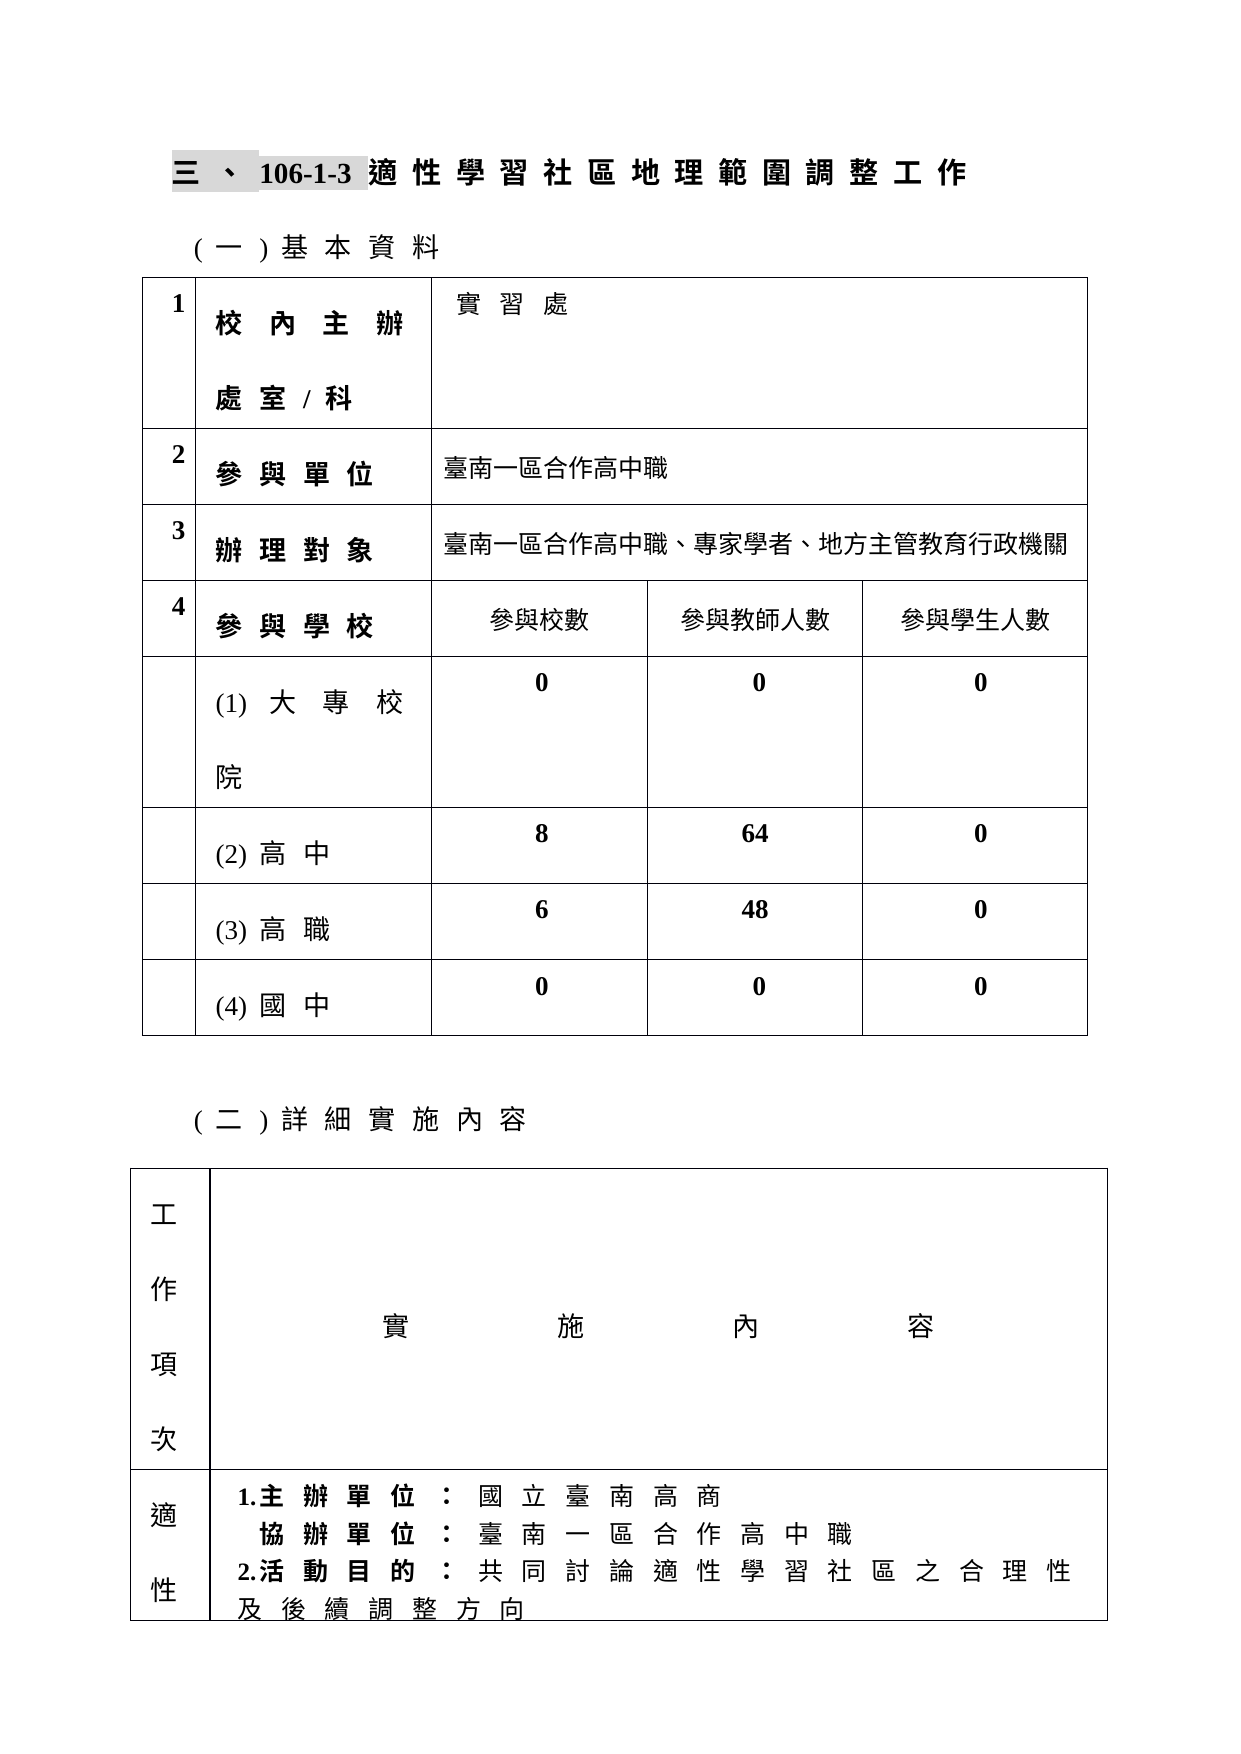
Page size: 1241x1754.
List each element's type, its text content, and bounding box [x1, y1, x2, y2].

table_header 校內主辦處室/科 [196, 278, 431, 428]
table_cell 2 [143, 429, 195, 504]
table_cell [143, 808, 195, 883]
table_header 實 施 內 容 [211, 1169, 1107, 1469]
table_cell 4 [143, 581, 195, 656]
table_cell 臺南一區合作高中職 [432, 429, 1087, 504]
table_cell 參與單位 [196, 429, 431, 504]
table_cell (4)國中 [196, 960, 431, 1035]
table_cell 6 [432, 884, 647, 959]
table_cell (3)高職 [196, 884, 431, 959]
table_header 實習處 [432, 278, 1087, 428]
table_cell 64 [648, 808, 862, 883]
table_cell (1)大專校院 [196, 657, 431, 807]
table_header 1 [143, 278, 195, 428]
table_cell [143, 657, 195, 807]
table_cell (2)高中 [196, 808, 431, 883]
table_cell 0 [432, 960, 647, 1035]
text (一)基本資料 [178, 202, 1112, 277]
table_cell 0 [432, 657, 647, 807]
table_cell 0 [863, 884, 1087, 959]
table_cell 1.主辦單位：國立臺南高商 協辦單位：臺南一區合作高中職 2.活動目的：共同討論適性學習社區之合理性及後續調整方向 [211, 1470, 1107, 1620]
table_cell 辦理對象 [196, 505, 431, 580]
table_cell 參與學生人數 [863, 581, 1087, 656]
table_cell 0 [863, 657, 1087, 807]
table_cell [143, 884, 195, 959]
table_cell [143, 960, 195, 1035]
text 三、106-1-3適性學習社區地理範圍調整工作 [153, 127, 1112, 202]
table_header 工作 項次 [131, 1169, 209, 1469]
table_cell 3 [143, 505, 195, 580]
table_cell 0 [863, 960, 1087, 1035]
table_cell 0 [863, 808, 1087, 883]
table_cell 48 [648, 884, 862, 959]
table_cell 0 [648, 657, 862, 807]
text (二)詳細實施內容 [178, 1074, 1112, 1149]
table_cell 適性 [131, 1470, 209, 1620]
table_cell 0 [648, 960, 862, 1035]
table_cell 參與學校 [196, 581, 431, 656]
table_cell 臺南一區合作高中職、專家學者、地方主管教育行政機關 [432, 505, 1087, 580]
table_cell 參與教師人數 [648, 581, 862, 656]
table_cell 參與校數 [432, 581, 647, 656]
table_cell 8 [432, 808, 647, 883]
